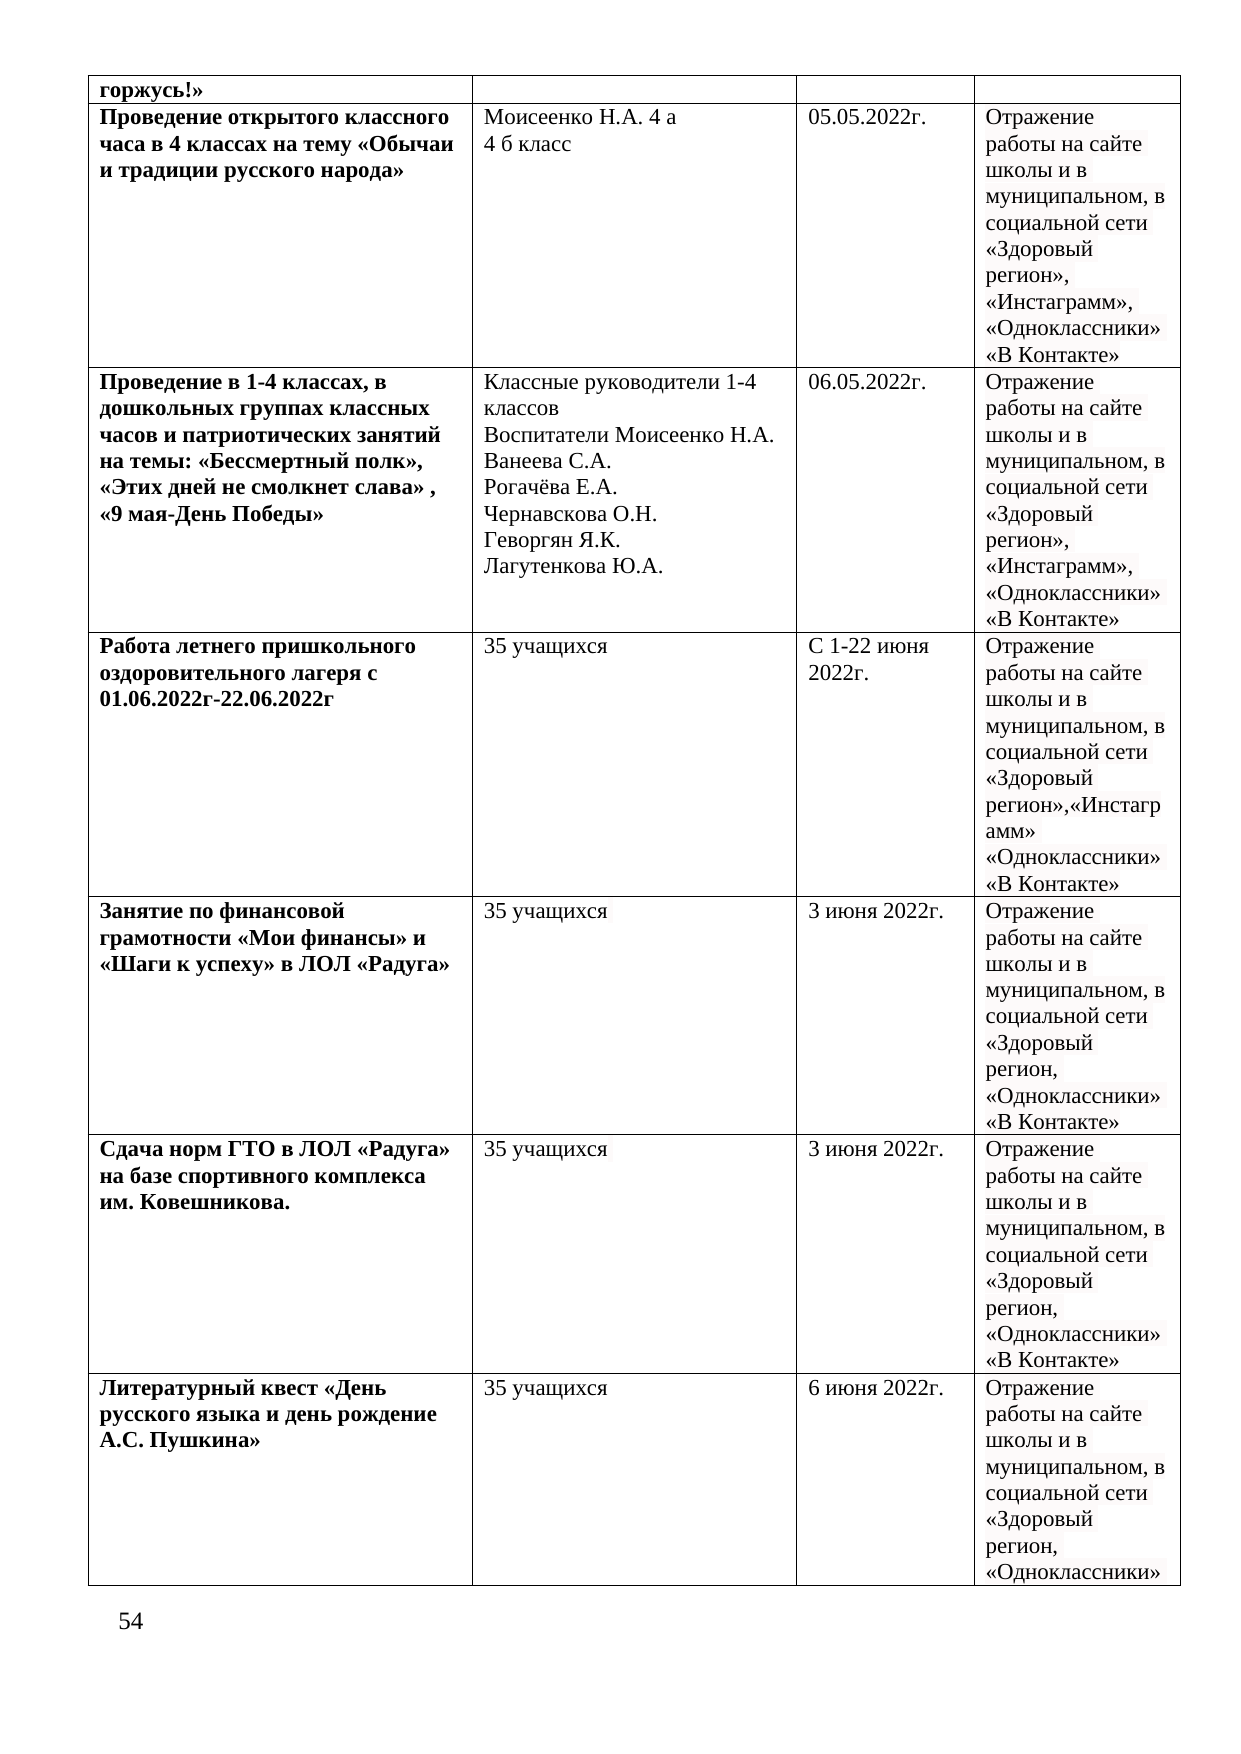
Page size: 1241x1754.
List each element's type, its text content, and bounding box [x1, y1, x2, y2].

table_cell 3 июня 2022г. [797, 1135, 974, 1373]
table_cell 6 июня 2022г. [797, 1374, 974, 1584]
table_cell С 1-22 июня 2022г. [797, 633, 974, 896]
table_cell Отражение работы на сайте школы и в муниципальном, в социальной сети «Здоровый регион, «Одноклассники» «В Контакте» [975, 897, 985, 1134]
table_cell [975, 76, 1180, 102]
table_cell [473, 76, 796, 102]
table_cell Отражение работы на сайте школы и в муниципальном, в социальной сети «Здоровый регион», «Инстаграмм», «Одноклассники» «В Контакте» [975, 104, 985, 367]
table_cell Проведение открытого классного часа в 4 классах на тему «Обычаи и традиции русского народа» [89, 104, 472, 367]
table_cell Занятие по финансовой грамотности «Мои финансы» и «Шаги к успеху» в ЛОЛ «Радуга» [89, 897, 472, 1134]
table_cell Сдача норм ГТО в ЛОЛ «Радуга» на базе спортивного комплекса им. Ковешникова. [89, 1135, 472, 1373]
table_cell Отражение работы на сайте школы и в муниципальном, в социальной сети «Здоровый регион»,«Инстаграмм» «Одноклассники» «В Контакте» [975, 633, 985, 896]
table_cell [797, 76, 974, 102]
table_cell Отражение работы на сайте школы и в муниципальном, в социальной сети «Здоровый регион, «Одноклассники» «В Контакте» [1169, 897, 1180, 1134]
table_cell 3 июня 2022г. [797, 897, 974, 1134]
table_cell 35 учащихся [473, 633, 796, 896]
table_cell Проведение в 1-4 классах, в дошкольных группах классных часов и патриотических занятий на темы: «Бессмертный полк», «Этих дней не смолкнет слава» , «9 мая-День Победы» [89, 368, 472, 632]
table_cell Отражение работы на сайте школы и в муниципальном, в социальной сети «Здоровый регион, «Одноклассники» «В Контакте» [975, 1135, 985, 1373]
table_cell Отражение работы на сайте школы и в муниципальном, в социальной сети «Здоровый регион», «Инстаграмм», «Одноклассники» «В Контакте» [1169, 368, 1180, 632]
table_cell Отражение работы на сайте школы и в муниципальном, в социальной сети «Здоровый регион»,«Инстаграмм» «Одноклассники» «В Контакте» [1169, 633, 1180, 896]
table_cell Моисеенко Н.А. 4 а 4 б класс [473, 104, 796, 367]
table_cell 35 учащихся [473, 1135, 796, 1373]
table_cell Работа летнего пришкольного оздоровительного лагеря с 01.06.2022г-22.06.2022г [89, 633, 472, 896]
table_cell 35 учащихся [473, 1374, 796, 1584]
table_cell 35 учащихся [473, 897, 796, 1134]
table_cell Отражение работы на сайте школы и в муниципальном, в социальной сети «Здоровый регион», «Инстаграмм», «Одноклассники» «В Контакте» [1169, 104, 1180, 367]
table_cell Отражение работы на сайте школы и в муниципальном, в социальной сети «Здоровый регион, «Одноклассники» «В Контакте» [1169, 1374, 1180, 1584]
table_cell 06.05.2022г. [797, 368, 974, 632]
table_cell Классные руководители 1-4 классов Воспитатели Моисеенко Н.А. Ванеева С.А. Рогачёва Е.А. Чернавскова О.Н. Геворгян Я.К. Лагутенкова Ю.А. [473, 368, 796, 632]
table_cell Отражение работы на сайте школы и в муниципальном, в социальной сети «Здоровый регион», «Инстаграмм», «Одноклассники» «В Контакте» [975, 368, 985, 632]
table_cell Литературный квест «День русского языка и день рождение А.С. Пушкина» [89, 1374, 472, 1584]
table_cell Отражение работы на сайте школы и в муниципальном, в социальной сети «Здоровый регион, «Одноклассники» «В Контакте» [1169, 1135, 1180, 1373]
table_cell 05.05.2022г. [797, 104, 974, 367]
